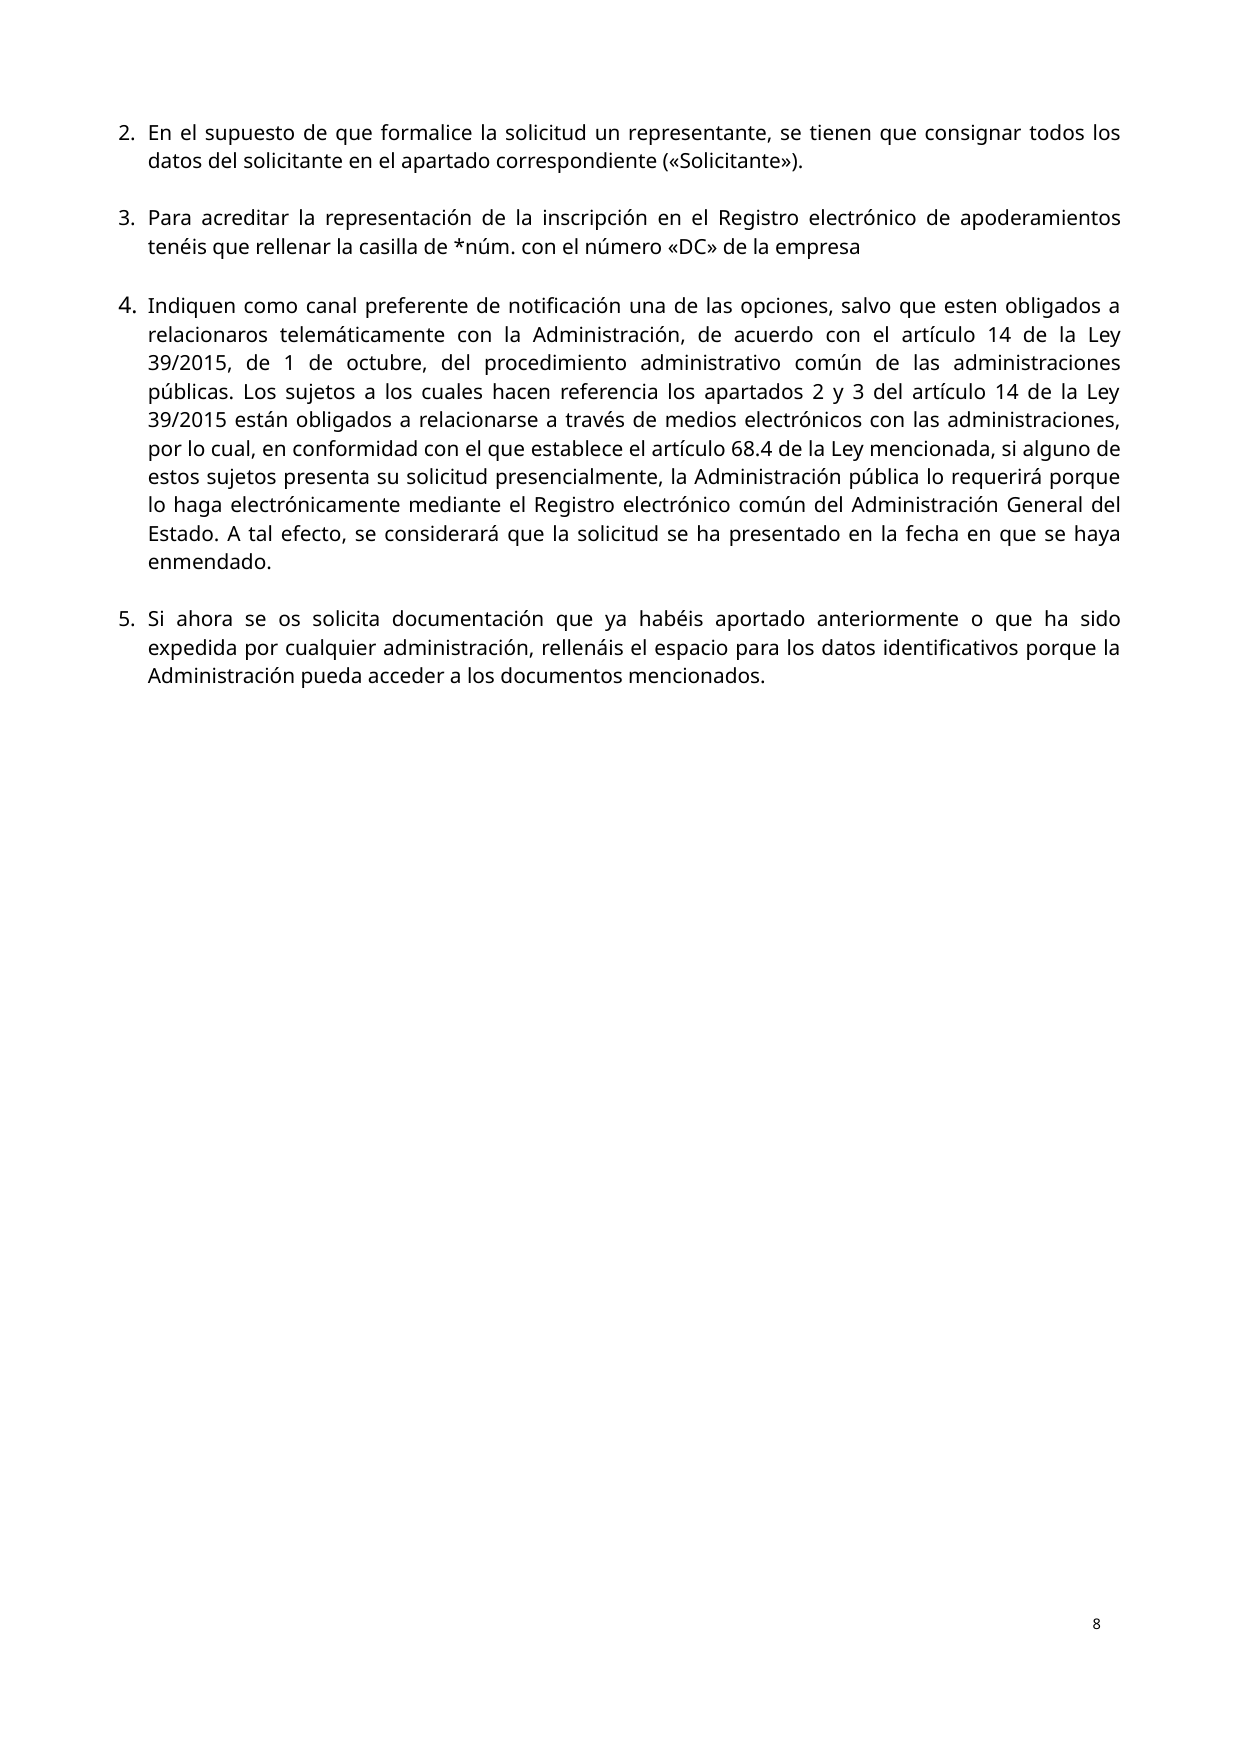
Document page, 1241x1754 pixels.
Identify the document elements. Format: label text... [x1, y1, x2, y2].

list Indiquen como canal preferente de notificación una de las opciones, salvo que esten obligados a relacionaros telemáticamente con la Administración, de acuerdo con el artículo 14 de la Ley 39/2015, de 1 de octubre, del procedimiento administrativo común de las administraciones públicas. Los sujetos a los cuales hacen referencia los apartados 2 y 3 del artículo 14 de la Ley 39/2015 están obligados a relacionarse a través de medios electrónicos con las administraciones, por lo cual, en conformidad con el que establece el artículo 68.4 de la Ley mencionada, si alguno de estos sujetos presenta su solicitud presencialmente, la Administración pública lo requerirá porque lo haga electrónicamente mediante el Registro electrónico común del Administración General del Estado. A tal efecto, se considerará que la solicitud se ha presentado en la fecha en que se haya enmendado. [118, 289, 1122, 576]
list En el supuesto de que formalice la solicitud un representante, se tienen que consignar todos los datos del solicitante en el apartado correspondiente («Solicitante»). [118, 118, 1122, 175]
list Para acreditar la representación de la inscripción en el Registro electrónico de apoderamientos tenéis que rellenar la casilla de *núm. con el número «DC» de la empresa [118, 203, 1122, 260]
list Si ahora se os solicita documentación que ya habéis aportado anteriormente o que ha sido expedida por cualquier administración, rellenáis el espacio para los datos identificativos porque la Administración pueda acceder a los documentos mencionados. [118, 604, 1122, 690]
